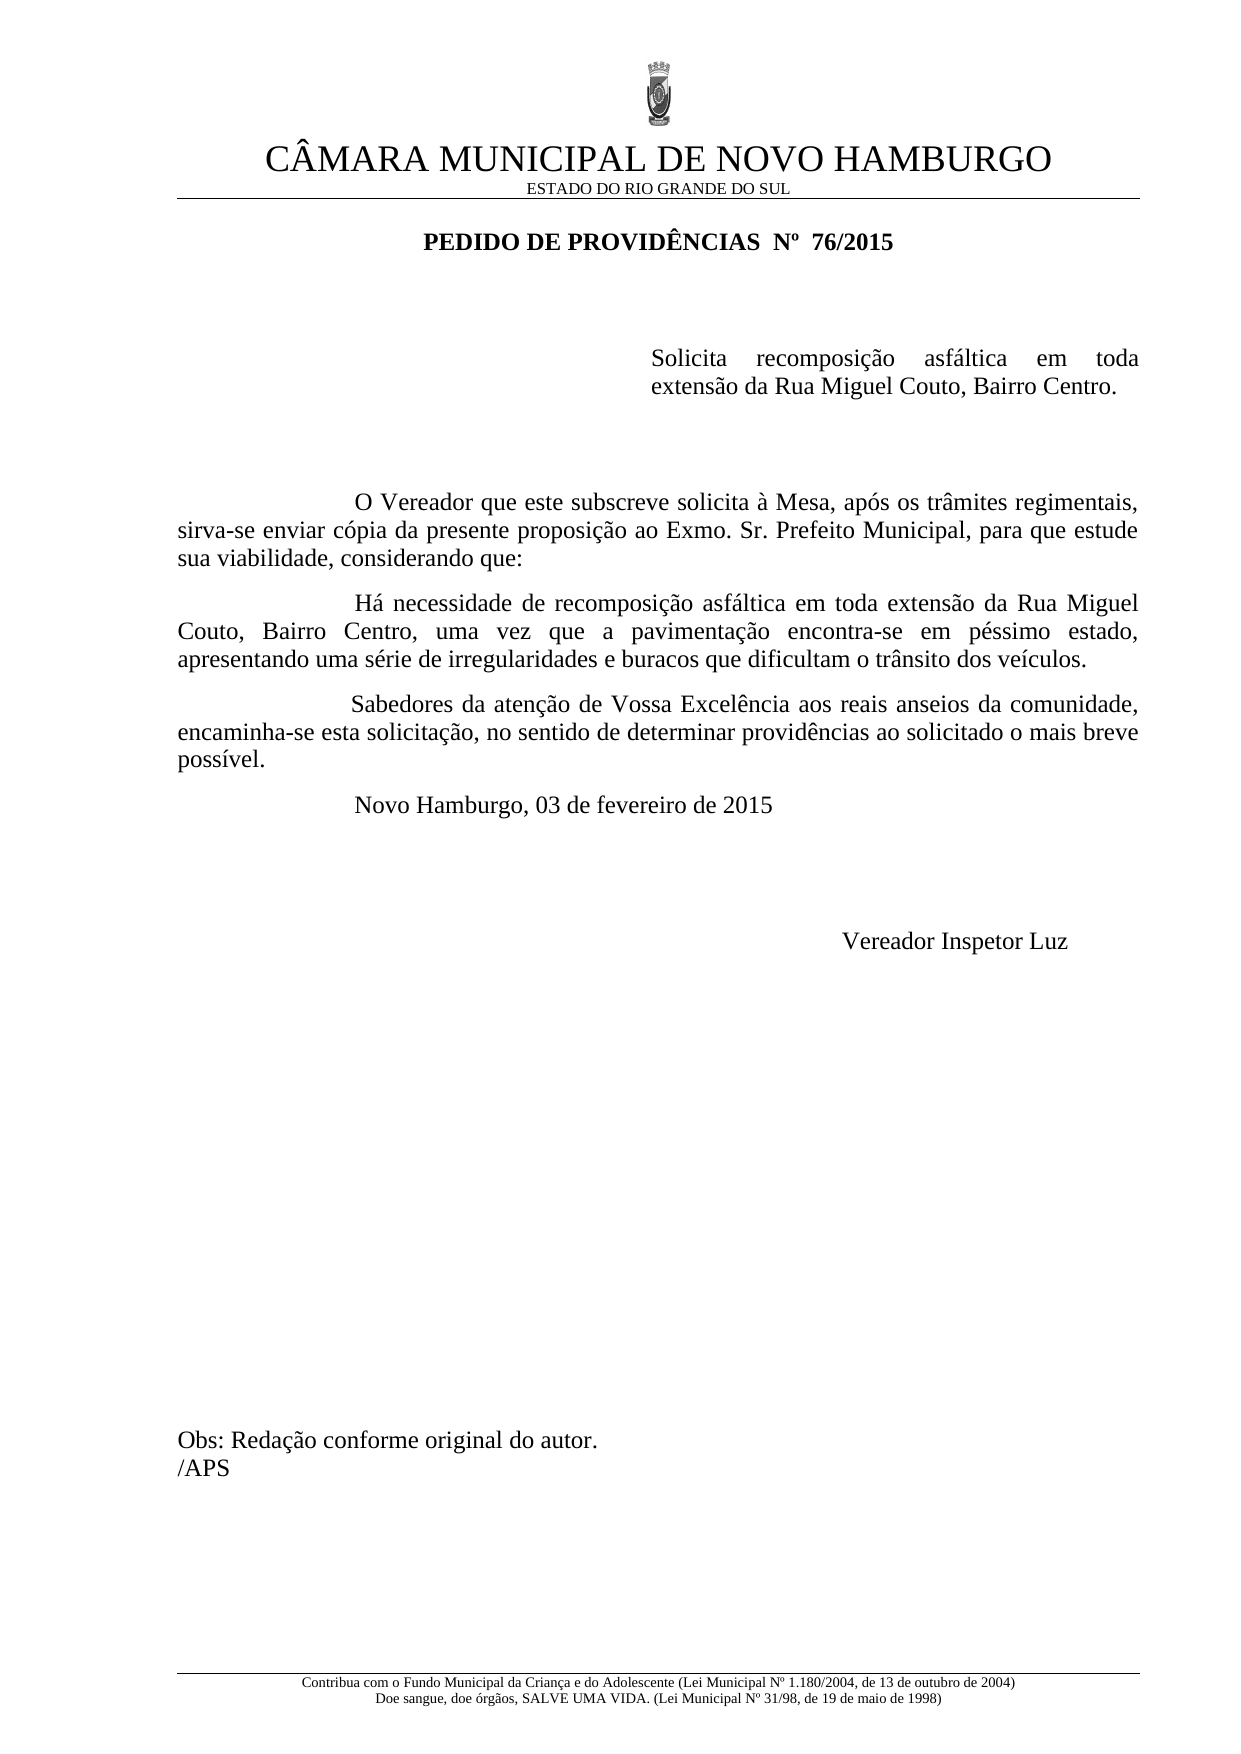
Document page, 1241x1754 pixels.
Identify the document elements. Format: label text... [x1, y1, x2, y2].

text O Vereador que este subscreve solicita à Mesa, após os trâmites regimentais, sirva-se enviar cópia da presente proposição ao Exmo. Sr. Prefeito Municipal, para que estude sua viabilidade, considerando que: [177, 488, 1140, 572]
text Obs: Redação conforme original do autor. [177, 1426, 1140, 1454]
text PEDIDO DE PROVIDÊNCIAS Nº 76/2015 [177, 228, 1140, 256]
text Vereador Inspetor Luz [177, 927, 1140, 955]
text Sabedores da atenção de Vossa Excelência aos reais anseios da comunidade, encaminha-se esta solicitação, no sentido de determinar providências ao solicitado o mais breve possível. [177, 690, 1140, 773]
text Há necessidade de recomposição asfáltica em toda extensão da Rua Miguel Couto, Bairro Centro, uma vez que a pavimentação encontra-se em péssimo estado, apresentando uma série de irregularidades e buracos que dificultam o trânsito dos veículos. [177, 589, 1140, 672]
text /APS [177, 1454, 1140, 1481]
text Novo Hamburgo, 03 de fevereiro de 2015 [177, 791, 1140, 819]
text Solicita recomposição asfáltica em toda extensão da Rua Miguel Couto, Bairro Centro. [651, 344, 1140, 400]
